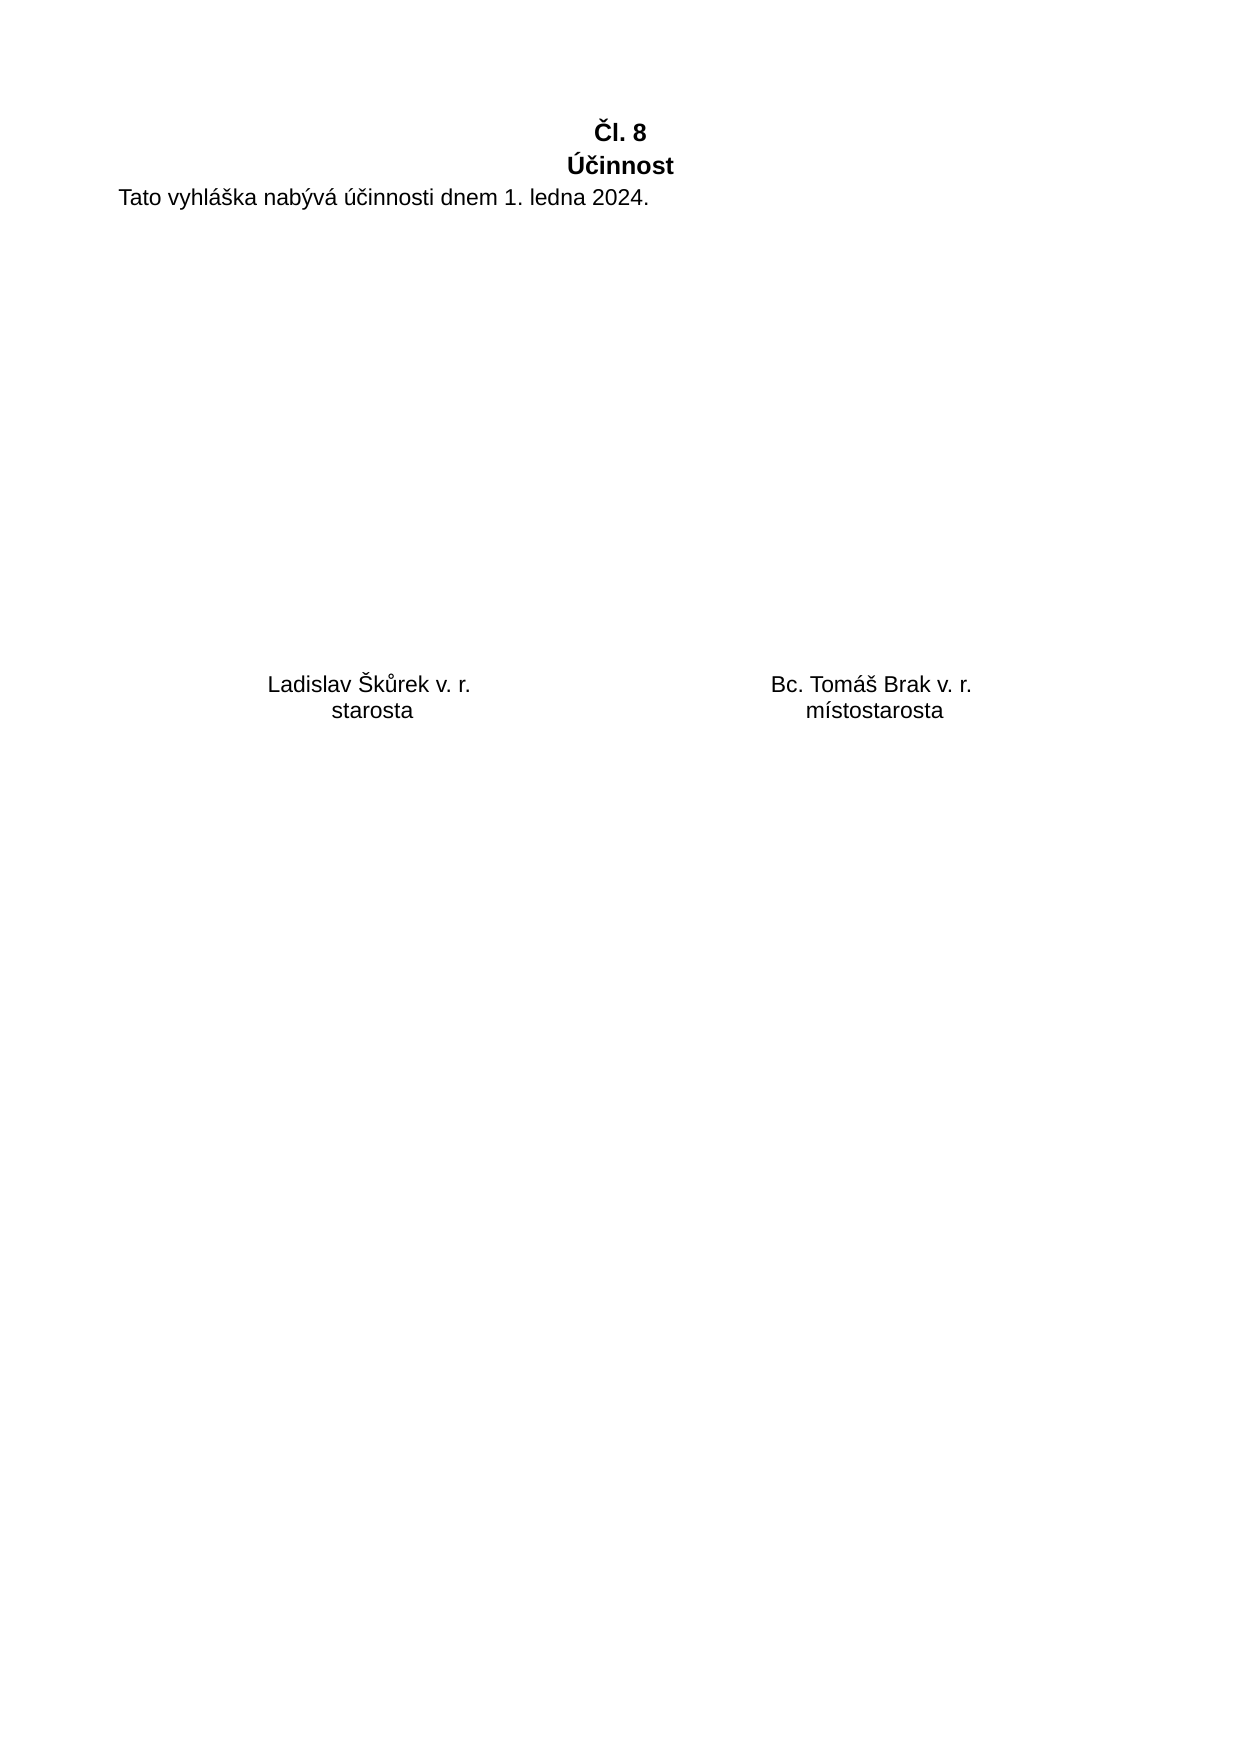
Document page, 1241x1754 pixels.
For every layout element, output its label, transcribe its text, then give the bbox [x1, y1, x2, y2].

text Tato vyhláška nabývá účinnosti dnem 1. ledna 2024. [118, 184, 1122, 211]
subtitle Čl. 8 Účinnost [118, 118, 1122, 180]
table_header Ladislav Škůrek v. r. starosta [118, 611, 620, 729]
table_header Bc. Tomáš Brak v. r. místostarosta [620, 611, 1122, 729]
table_cell [118, 729, 620, 847]
table_cell [620, 729, 1122, 847]
